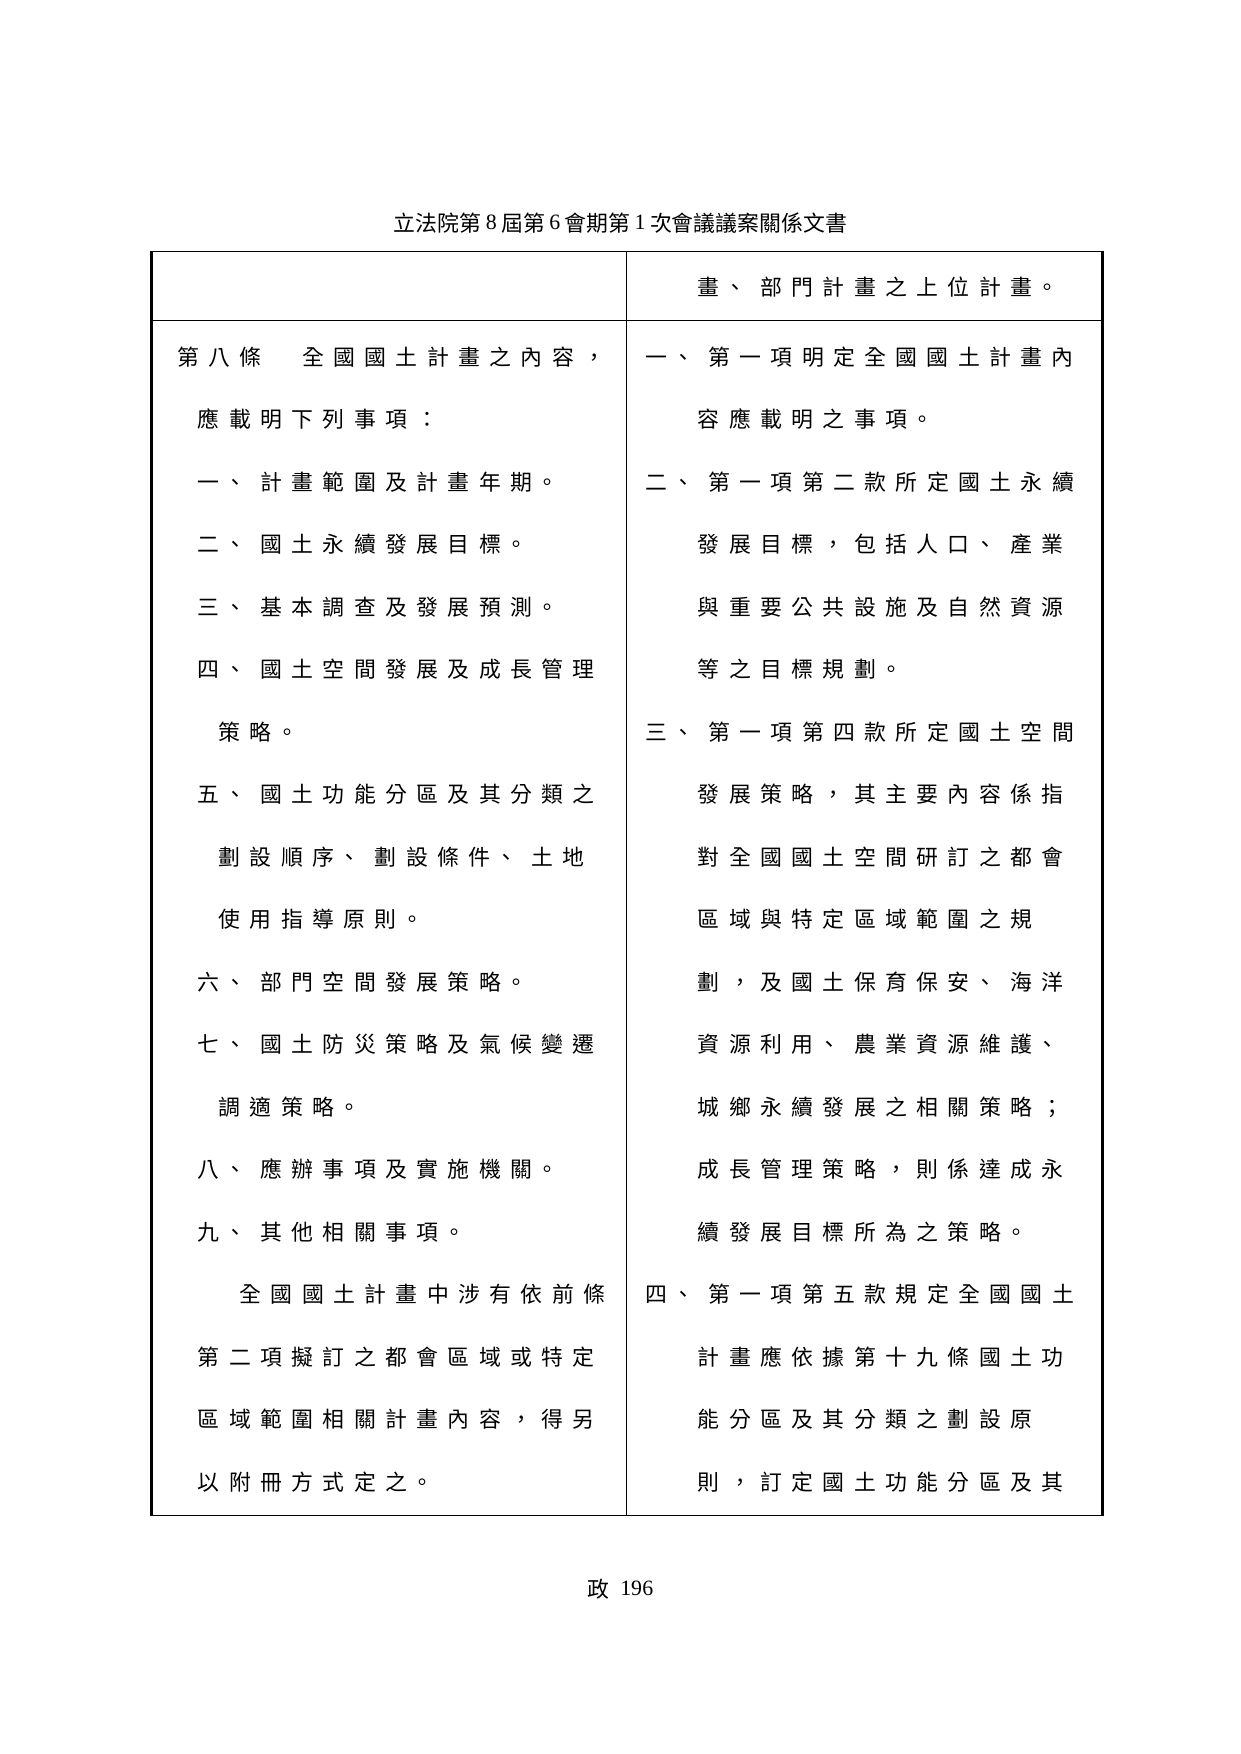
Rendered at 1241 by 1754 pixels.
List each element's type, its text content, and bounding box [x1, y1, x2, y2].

table_cell [153, 252, 626, 320]
table_cell 畫、部門計畫之上位計畫。 [627, 252, 1101, 320]
table_cell 第八條 全國國土計畫之內容，應載明下列事項： 一、計畫範圍及計畫年期。 二、國土永續發展目標。 三、基本調查及發展預測。 四、國土空間發展及成長管理策略。 五、國土功能分區及其分類之劃設順序、劃設條件、土地使用指導原則。 六、部門空間發展策略。 七、國土防災策略及氣候變遷調適策略。 八、應辦事項及實施機關。 九、其他相關事項。 全國國土計畫中涉有依前條第二項擬訂之都會區域或特定區域範圍相關計畫內容，得另以附冊方式定之。 [153, 321, 626, 1514]
table_cell 一、第一項明定全國國土計畫內容應載明之事項。 二、第一項第二款所定國土永續發展目標，包括人口、產業與重要公共設施及自然資源等之目標規劃。 三、第一項第四款所定國土空間發展策略，其主要內容係指對全國國土空間研訂之都會區域與特定區域範圍之規劃，及國土保育保安、海洋資源利用、農業資源維護、城鄉永續發展之相關策略；成長管理策略，則係達成永續發展目標所為之策略。 四、第一項第五款規定全國國土計畫應依據第十九條國土功能分區及其分類之劃設原則，訂定國土功能分區及其 [627, 321, 1101, 1514]
